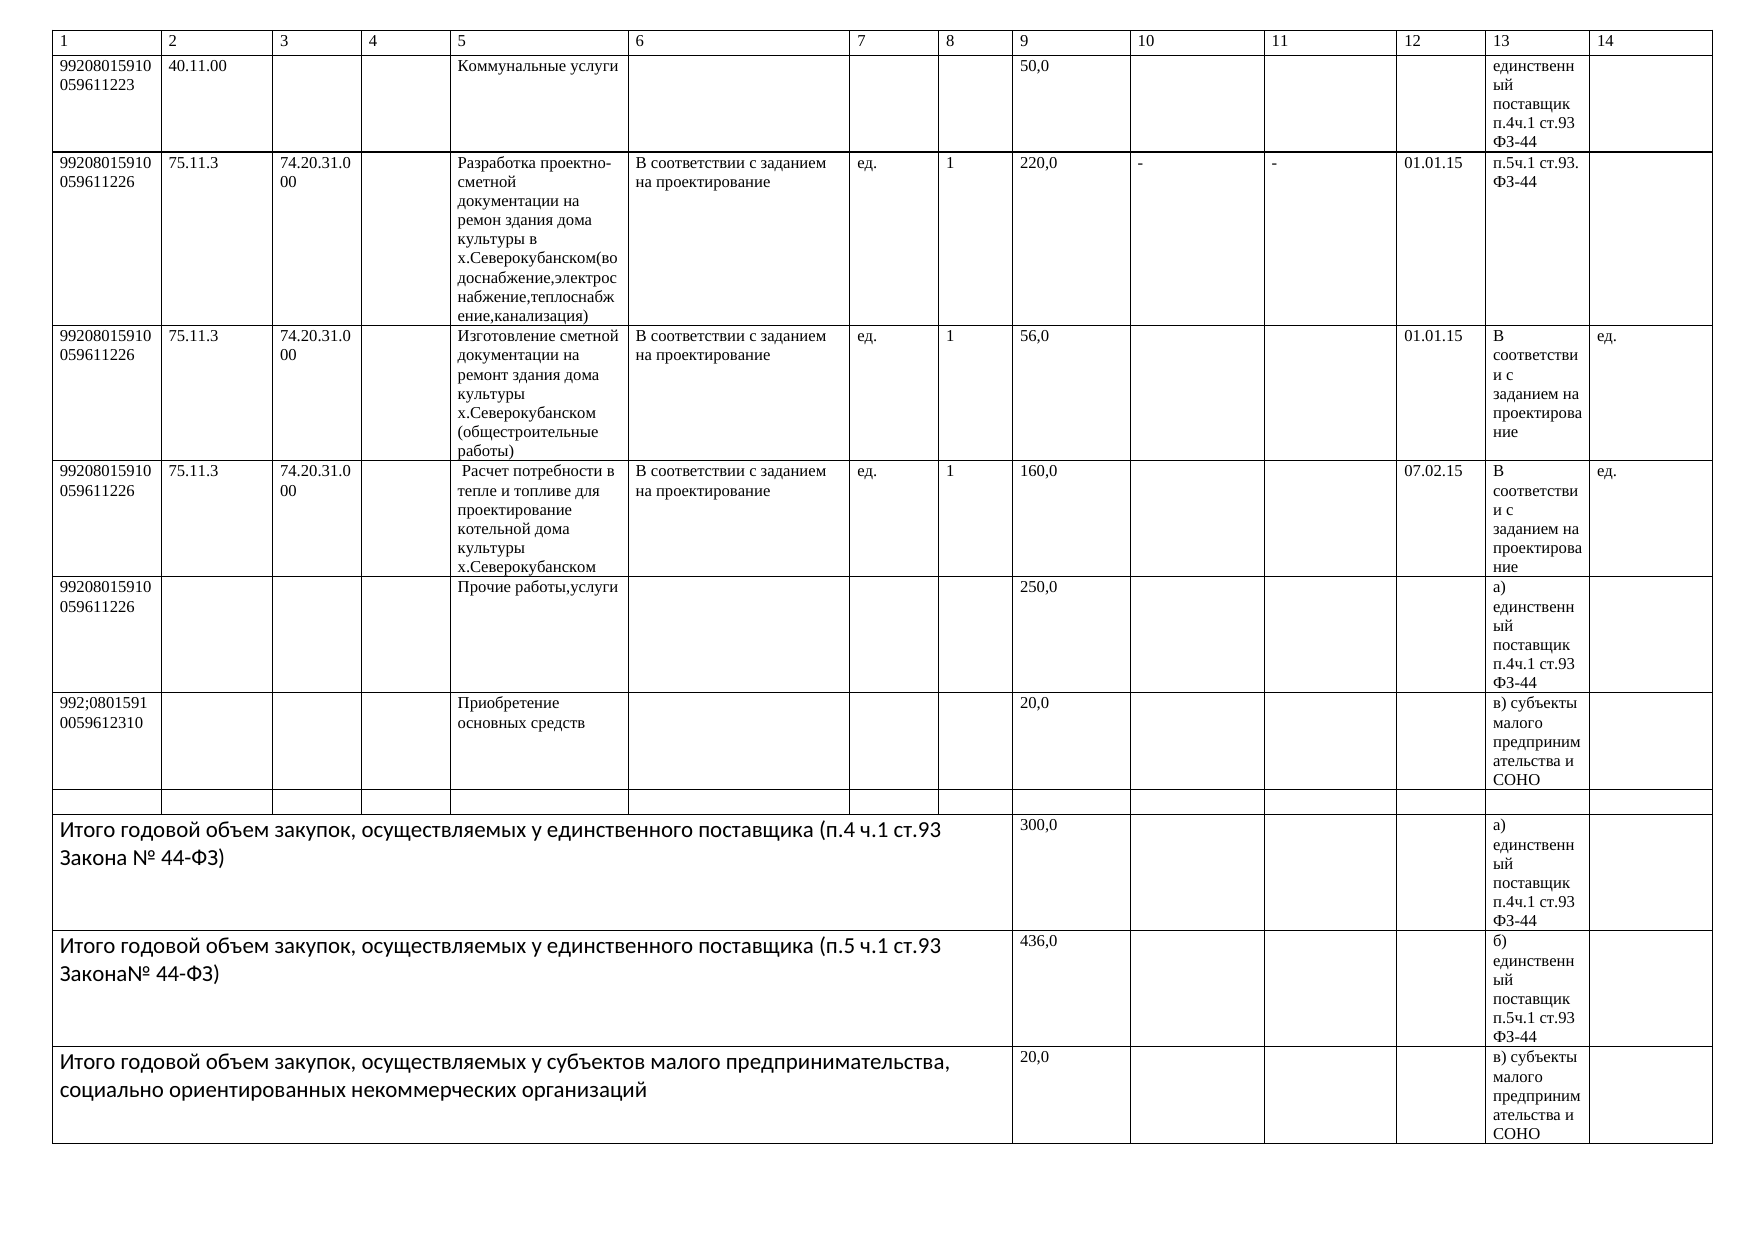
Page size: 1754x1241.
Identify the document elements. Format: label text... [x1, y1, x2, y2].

table_cell [629, 56, 849, 151]
table_cell [1265, 577, 1396, 692]
table_cell 11 [1265, 31, 1396, 54]
table_cell 1 [939, 153, 1012, 325]
table_cell 74.20.31.000 [273, 461, 361, 576]
table_cell - [1131, 153, 1264, 325]
table_cell 99208015910059611226 [53, 326, 161, 460]
table_cell [1590, 815, 1712, 930]
table_cell 01.01.15 [1397, 326, 1485, 460]
table_cell [1397, 790, 1485, 814]
table_cell [362, 153, 450, 325]
table_cell 8 [939, 31, 1012, 54]
table_cell ед. [850, 326, 938, 460]
table_cell В соответствии с заданием на проектирование [629, 153, 849, 325]
table_cell 20,0 [1013, 1047, 1130, 1143]
table_cell [1265, 790, 1396, 814]
table_cell В соответствии с заданием на проектирование [1486, 326, 1589, 460]
table_cell а) единственный поставщик п.4ч.1 ст.93 ФЗ-44 [1486, 815, 1589, 930]
table_cell 99208015910059611226 [53, 153, 161, 325]
table_cell 5 [451, 31, 628, 54]
table_cell 160,0 [1013, 461, 1130, 576]
table_cell 01.01.15 [1397, 153, 1485, 325]
table_cell 250,0 [1013, 577, 1130, 692]
table_cell 1 [53, 31, 161, 54]
table_cell [451, 790, 628, 814]
table_cell [362, 326, 450, 460]
table_cell [1131, 577, 1264, 692]
table_cell В соответствии с заданием на проектирование [629, 326, 849, 460]
table_cell [1265, 815, 1396, 930]
table_cell [1590, 1047, 1712, 1143]
table_cell 13 [1486, 31, 1589, 54]
table_cell В соответствии с заданием на проектирование [629, 461, 849, 576]
table_cell [939, 693, 1012, 789]
table_cell б) единственный поставщик п.5ч.1 ст.93 ФЗ-44 [1486, 931, 1589, 1046]
table_cell В соответствии с заданием на проектирование [1486, 461, 1589, 576]
table_cell [1265, 461, 1396, 576]
table_cell [1397, 56, 1485, 151]
table_cell [1590, 153, 1712, 325]
table_cell [1265, 931, 1396, 1046]
table_cell [362, 577, 450, 692]
table_cell 12 [1397, 31, 1485, 54]
table_cell [850, 56, 938, 151]
table_cell [1265, 1047, 1396, 1143]
table_cell Изготовление сметной документации на ремонт здания дома культуры х.Северокубанском (общестроительные работы) [451, 326, 628, 460]
table_cell [1590, 56, 1712, 151]
table_cell [1265, 326, 1396, 460]
table_cell [362, 461, 450, 576]
table_cell [1590, 577, 1712, 692]
table_cell Итого годовой объем закупок, осуществляемых у субъектов малого предпринимательства, социально ориентированных некоммерческих организаций [53, 1047, 1012, 1143]
table_cell - [1265, 153, 1396, 325]
table_cell 75.11.3 [162, 461, 272, 576]
table_cell [1131, 461, 1264, 576]
table_cell п.5ч.1 ст.93. ФЗ-44 [1486, 153, 1589, 325]
table_cell [362, 790, 450, 814]
table_cell Разработка проектно-сметной документации на ремон здания дома культуры в х.Северокубанском(водоснабжение,электроснабжение,теплоснабжение,канализация) [451, 153, 628, 325]
table_cell [1397, 815, 1485, 930]
table_cell 4 [362, 31, 450, 54]
table_cell [1131, 815, 1264, 930]
table_cell в) субъекты малого предпринимательства и СОНО [1486, 1047, 1589, 1143]
table_cell [1131, 790, 1264, 814]
table_cell 992;08015910059612310 [53, 693, 161, 789]
table_cell [939, 577, 1012, 692]
table_cell [850, 577, 938, 692]
table_cell 9 [1013, 31, 1130, 54]
table_cell ед. [850, 461, 938, 576]
table_cell Расчет потребности в тепле и топливе для проектирование котельной дома культуры х.Северокубанском [451, 461, 628, 576]
table_cell 56,0 [1013, 326, 1130, 460]
table_cell [273, 693, 361, 789]
table_cell 99208015910059611223 [53, 56, 161, 151]
table_cell [1265, 693, 1396, 789]
table_cell единственный поставщик п.4ч.1 ст.93 ФЗ-44 [1486, 56, 1589, 151]
table_cell [1265, 56, 1396, 151]
table_cell 300,0 [1013, 815, 1130, 930]
table_cell [1590, 931, 1712, 1046]
table_cell [1131, 931, 1264, 1046]
table_cell 1 [939, 326, 1012, 460]
table_cell 50,0 [1013, 56, 1130, 151]
table_cell [939, 56, 1012, 151]
table_cell [273, 577, 361, 692]
table_cell [273, 56, 361, 151]
table_cell [1131, 56, 1264, 151]
table_cell Итого годовой объем закупок, осуществляемых у единственного поставщика (п.4 ч.1 ст.93 Закона № 44-ФЗ) [53, 815, 1012, 930]
table_cell 10 [1131, 31, 1264, 54]
table_cell [629, 577, 849, 692]
table_cell [273, 790, 361, 814]
table_cell Итого годовой объем закупок, осуществляемых у единственного поставщика (п.5 ч.1 ст.93 Закона№ 44-ФЗ) [53, 931, 1012, 1046]
table_cell [1486, 790, 1589, 814]
table_cell [1397, 931, 1485, 1046]
table_cell [939, 790, 1012, 814]
table_cell 3 [273, 31, 361, 54]
table_cell [1131, 1047, 1264, 1143]
table_cell 99208015910059611226 [53, 577, 161, 692]
table_cell 14 [1590, 31, 1712, 54]
table_cell ед. [850, 153, 938, 325]
table_cell Коммунальные услуги [451, 56, 628, 151]
table_cell [1397, 577, 1485, 692]
table_cell Приобретение основных средств [451, 693, 628, 789]
table_cell 75.11.3 [162, 326, 272, 460]
table_cell 2 [162, 31, 272, 54]
table_cell 75.11.3 [162, 153, 272, 325]
table_cell [850, 790, 938, 814]
table_cell Прочие работы,услуги [451, 577, 628, 692]
table_cell 6 [629, 31, 849, 54]
table_cell [629, 693, 849, 789]
table_cell [1397, 693, 1485, 789]
table_cell [1397, 1047, 1485, 1143]
table_cell [362, 56, 450, 151]
table_cell [162, 790, 272, 814]
table_cell [1590, 790, 1712, 814]
table_cell [362, 693, 450, 789]
table_cell 74.20.31.000 [273, 326, 361, 460]
table_cell 7 [850, 31, 938, 54]
table_cell [629, 790, 849, 814]
table_cell 1 [939, 461, 1012, 576]
table_cell 74.20.31.000 [273, 153, 361, 325]
table_cell 40.11.00 [162, 56, 272, 151]
table_cell в) субъекты малого предпринимательства и СОНО [1486, 693, 1589, 789]
table_cell [1013, 790, 1130, 814]
table_cell [1131, 326, 1264, 460]
table_cell ед. [1590, 326, 1712, 460]
table_cell 99208015910059611226 [53, 461, 161, 576]
table_cell 436,0 [1013, 931, 1130, 1046]
table_cell [162, 693, 272, 789]
table_cell [1131, 693, 1264, 789]
table_cell [162, 577, 272, 692]
table_cell ед. [1590, 461, 1712, 576]
table_cell [850, 693, 938, 789]
table_cell 20,0 [1013, 693, 1130, 789]
table_cell [53, 790, 161, 814]
table_cell а) единственный поставщик п.4ч.1 ст.93 ФЗ-44 [1486, 577, 1589, 692]
table_cell [1590, 693, 1712, 789]
table_cell 07.02.15 [1397, 461, 1485, 576]
table_cell 220,0 [1013, 153, 1130, 325]
